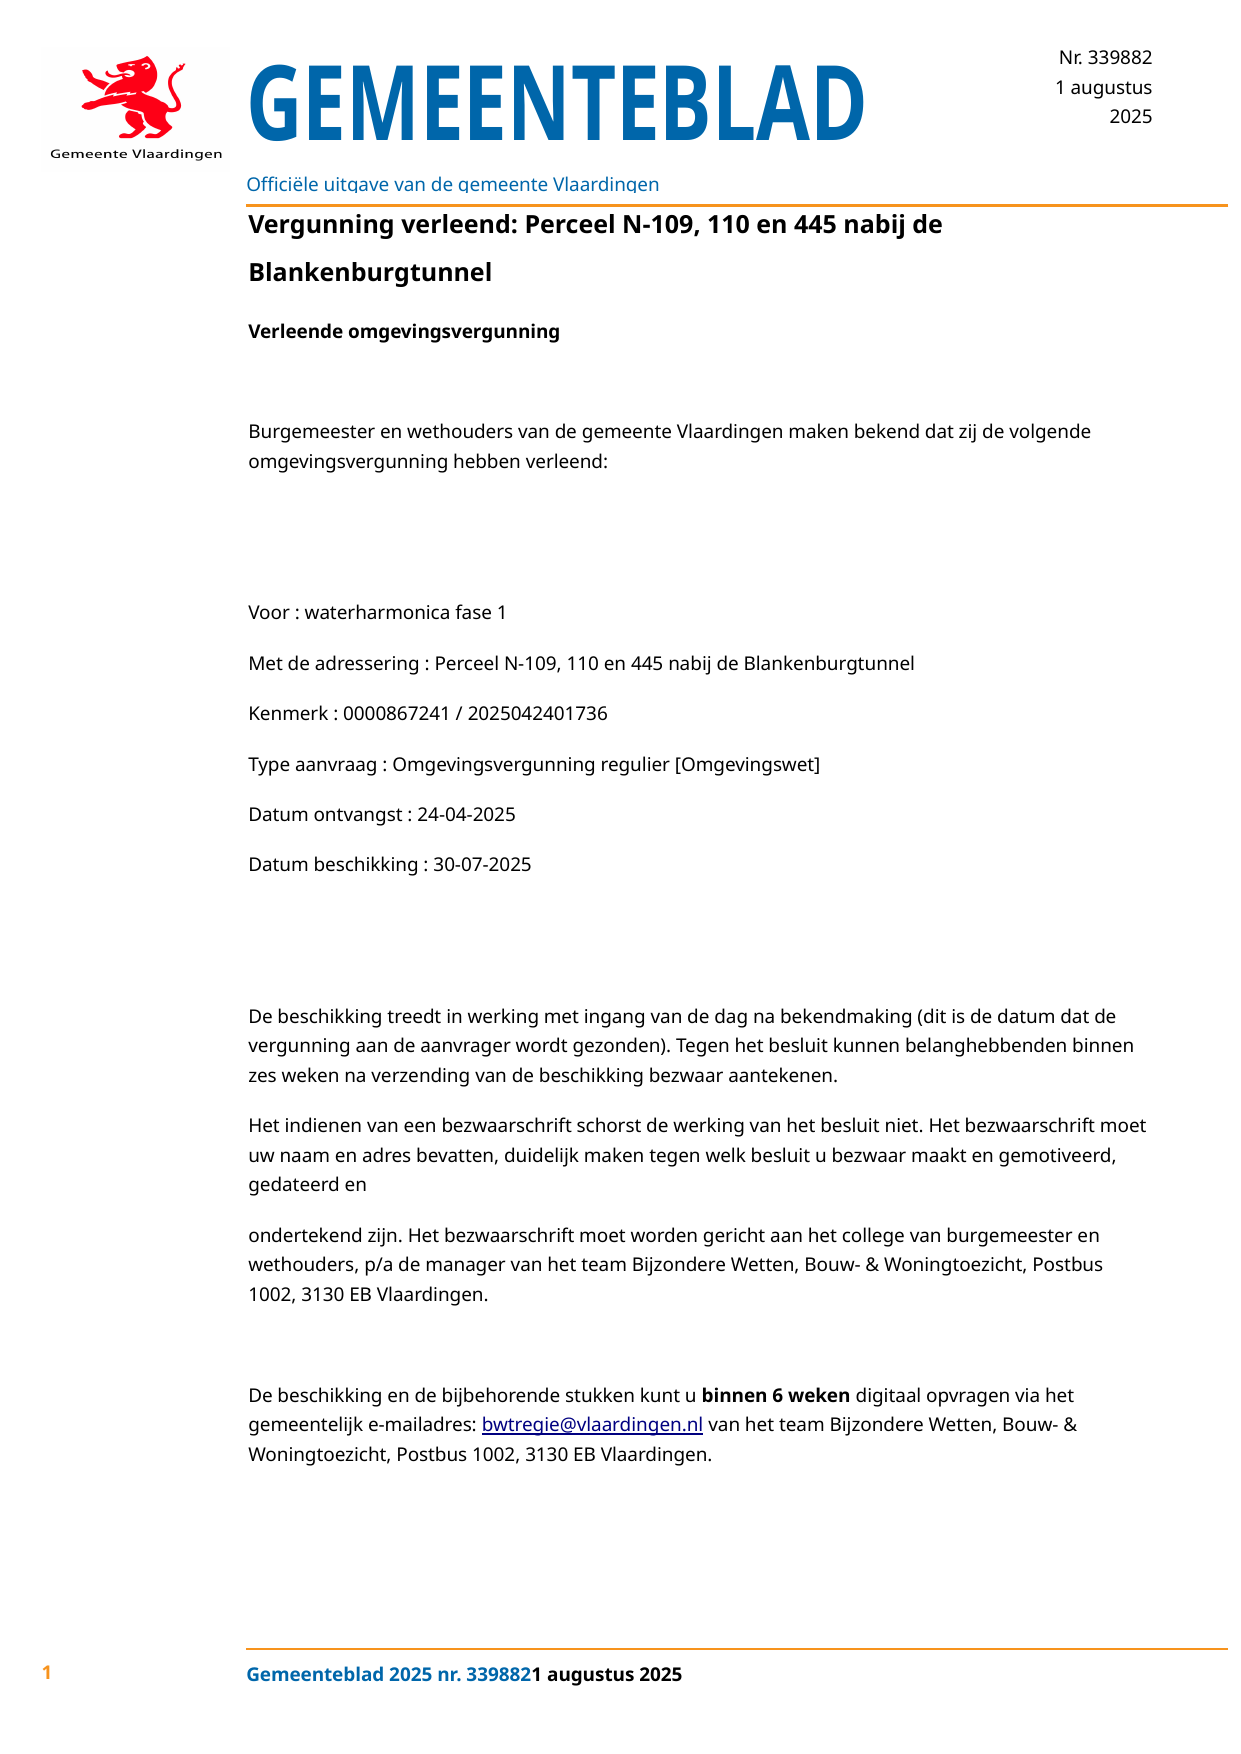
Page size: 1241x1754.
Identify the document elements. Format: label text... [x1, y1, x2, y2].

text ondertekend zijn. Het bezwaarschrift moet worden gericht aan het college van burgemeester en wethouders, p/a de manager van het team Bijzondere Wetten, Bouw- & Woningtoezicht, Postbus 1002, 3130 EB Vlaardingen. [248, 1222, 1152, 1307]
text Vergunning verleend: Perceel N-109, 110 en 445 nabij de Blankenburgtunnel [248, 207, 1152, 288]
text Met de adressering : Perceel N-109, 110 en 445 nabij de Blankenburgtunnel [248, 650, 1152, 676]
picture [41, 47, 231, 172]
text Burgemeester en wethouders van de gemeente Vlaardingen maken bekend dat zij de volgende omgevingsvergunning hebben verleend: [248, 419, 1152, 474]
text Type aanvraag : Omgevingsvergunning regulier [Omgevingswet] [248, 751, 1152, 777]
text Voor : waterharmonica fase 1 [248, 599, 1152, 625]
text Datum beschikking : 30-07-2025 [248, 852, 1152, 877]
text De beschikking treedt in werking met ingang van de dag na bekendmaking (dit is de datum dat de vergunning aan de aanvrager wordt gezonden). Tegen het besluit kunnen belanghebbenden binnen zes weken na verzending van de beschikking bezwaar aantekenen. [248, 1003, 1152, 1088]
text Kenmerk : 0000867241 / 2025042401736 [248, 700, 1152, 726]
text Verleende omgevingsvergunning [248, 318, 1152, 344]
text De beschikking en de bijbehorende stukken kunt u binnen 6 weken digitaal opvragen via het gemeentelijk e-mailadres: bwtregie@vlaardingen.nl van het team Bijzondere Wetten, Bouw- & Woningtoezicht, Postbus 1002, 3130 EB Vlaardingen. [248, 1382, 1152, 1467]
text Het indienen van een bezwaarschrift schorst de werking van het besluit niet. Het bezwaarschrift moet uw naam en adres bevatten, duidelijk maken tegen welk besluit u bezwaar maakt en gemotiveerd, gedateerd en [248, 1112, 1152, 1197]
text Datum ontvangst : 24-04-2025 [248, 801, 1152, 827]
